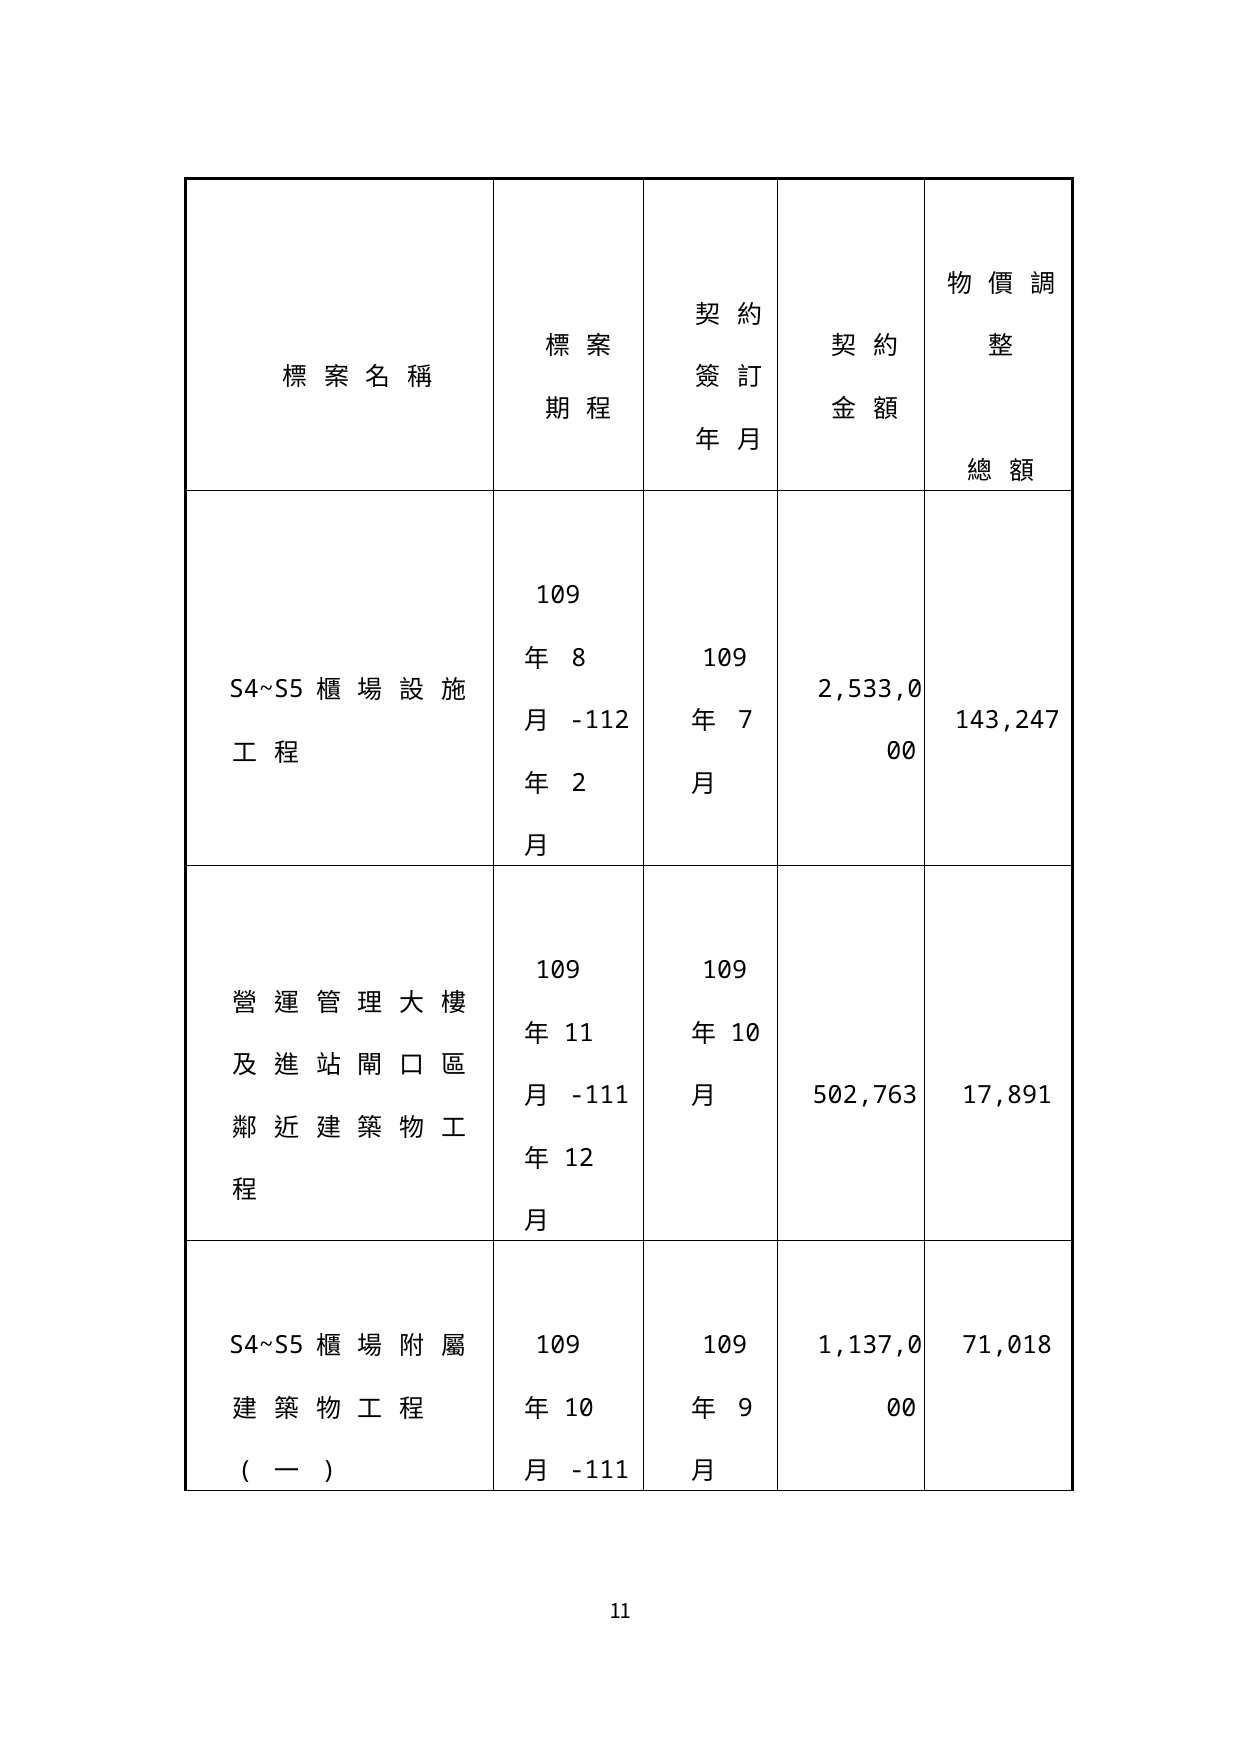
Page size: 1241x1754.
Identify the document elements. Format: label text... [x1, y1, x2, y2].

table_cell 71,018 [925, 1241, 1071, 1490]
table_cell 1,137,000 [778, 1241, 924, 1490]
table_cell 2,533,000 [778, 491, 924, 865]
table_cell 營運管理大樓及進站閘口區鄰近建築物工程 [187, 866, 493, 1240]
table_cell 109年10月 [644, 866, 777, 1240]
table_header 契約金額 [778, 180, 924, 489]
table_cell 109年9月 [644, 1241, 777, 1490]
table_cell 109年8月-112年2月 [494, 491, 643, 865]
table_cell 17,891 [925, 866, 1071, 1240]
table_header 標案期程 [494, 180, 643, 489]
table_cell 109年11月-111年12月 [494, 866, 643, 1240]
table_header 標案名稱 [187, 180, 493, 489]
table_header 契約簽訂 年月 [644, 180, 777, 489]
table_header 物價調整 總額 [925, 180, 1071, 489]
table_cell 109年10月-111 [494, 1241, 643, 1490]
table_cell S4~S5櫃場附屬建築物工程(一) [187, 1241, 493, 1490]
table_cell 109年7月 [644, 491, 777, 865]
table_cell S4~S5櫃場設施工程 [187, 491, 493, 865]
table_cell 502,763 [778, 866, 924, 1240]
table_cell 143,247 [925, 491, 1071, 865]
